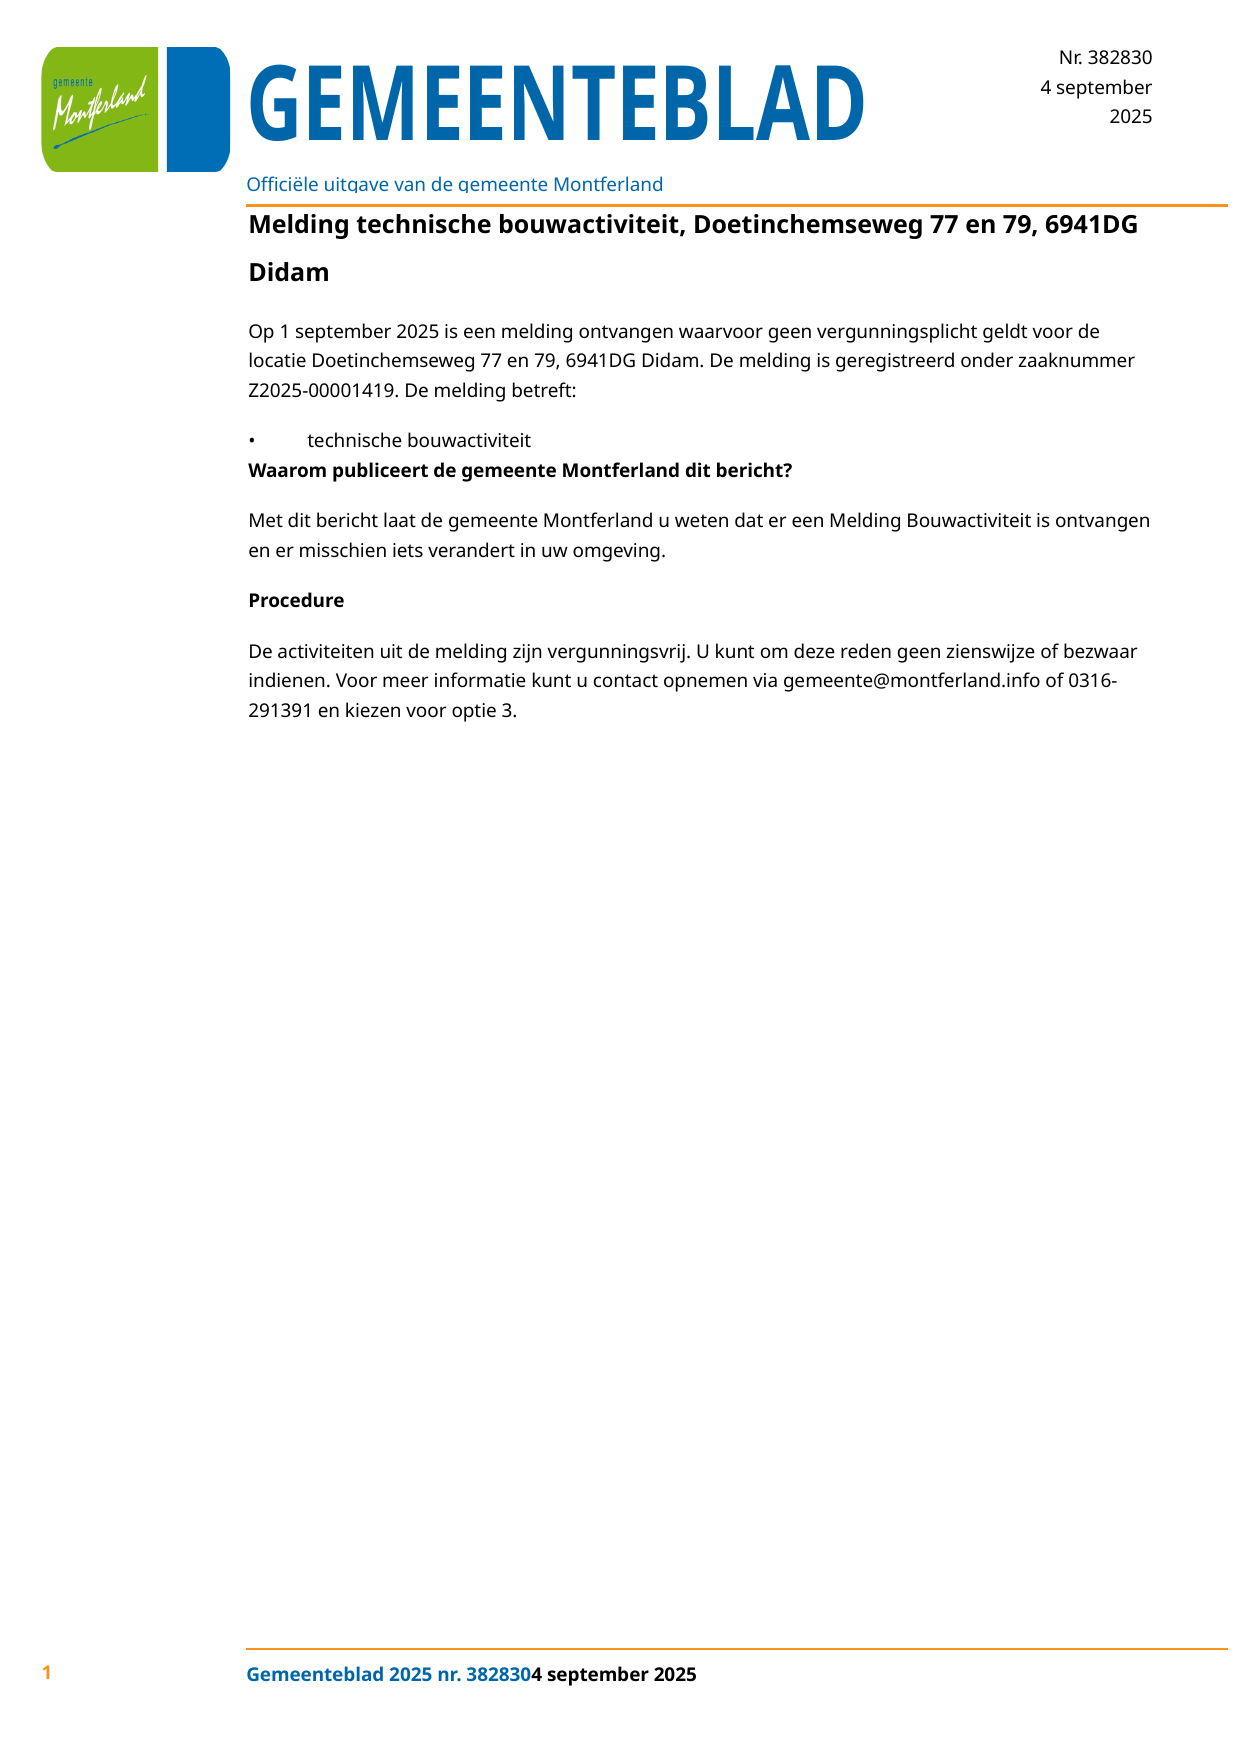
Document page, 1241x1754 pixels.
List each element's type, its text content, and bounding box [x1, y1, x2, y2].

list technische bouwactiviteit [248, 427, 1152, 453]
text Op 1 september 2025 is een melding ontvangen waarvoor geen vergunningsplicht geldt voor de locatie Doetinchemseweg 77 en 79, 6941DG Didam. De melding is geregistreerd onder zaaknummer Z2025-00001419. De melding betreft: [248, 318, 1152, 403]
text Procedure [248, 587, 1152, 613]
text Melding technische bouwactiviteit, Doetinchemseweg 77 en 79, 6941DG Didam [248, 207, 1152, 288]
text De activiteiten uit de melding zijn vergunningsvrij. U kunt om deze reden geen zienswijze of bezwaar indienen. Voor meer informatie kunt u contact opnemen via gemeente@montferland.info of 0316-291391 en kiezen voor optie 3. [248, 638, 1152, 723]
text Waarom publiceert de gemeente Montferland dit bericht? [248, 457, 1152, 483]
text Met dit bericht laat de gemeente Montferland u weten dat er een Melding Bouwactiviteit is ontvangen en er misschien iets verandert in uw omgeving. [248, 507, 1152, 563]
picture [41, 47, 231, 172]
